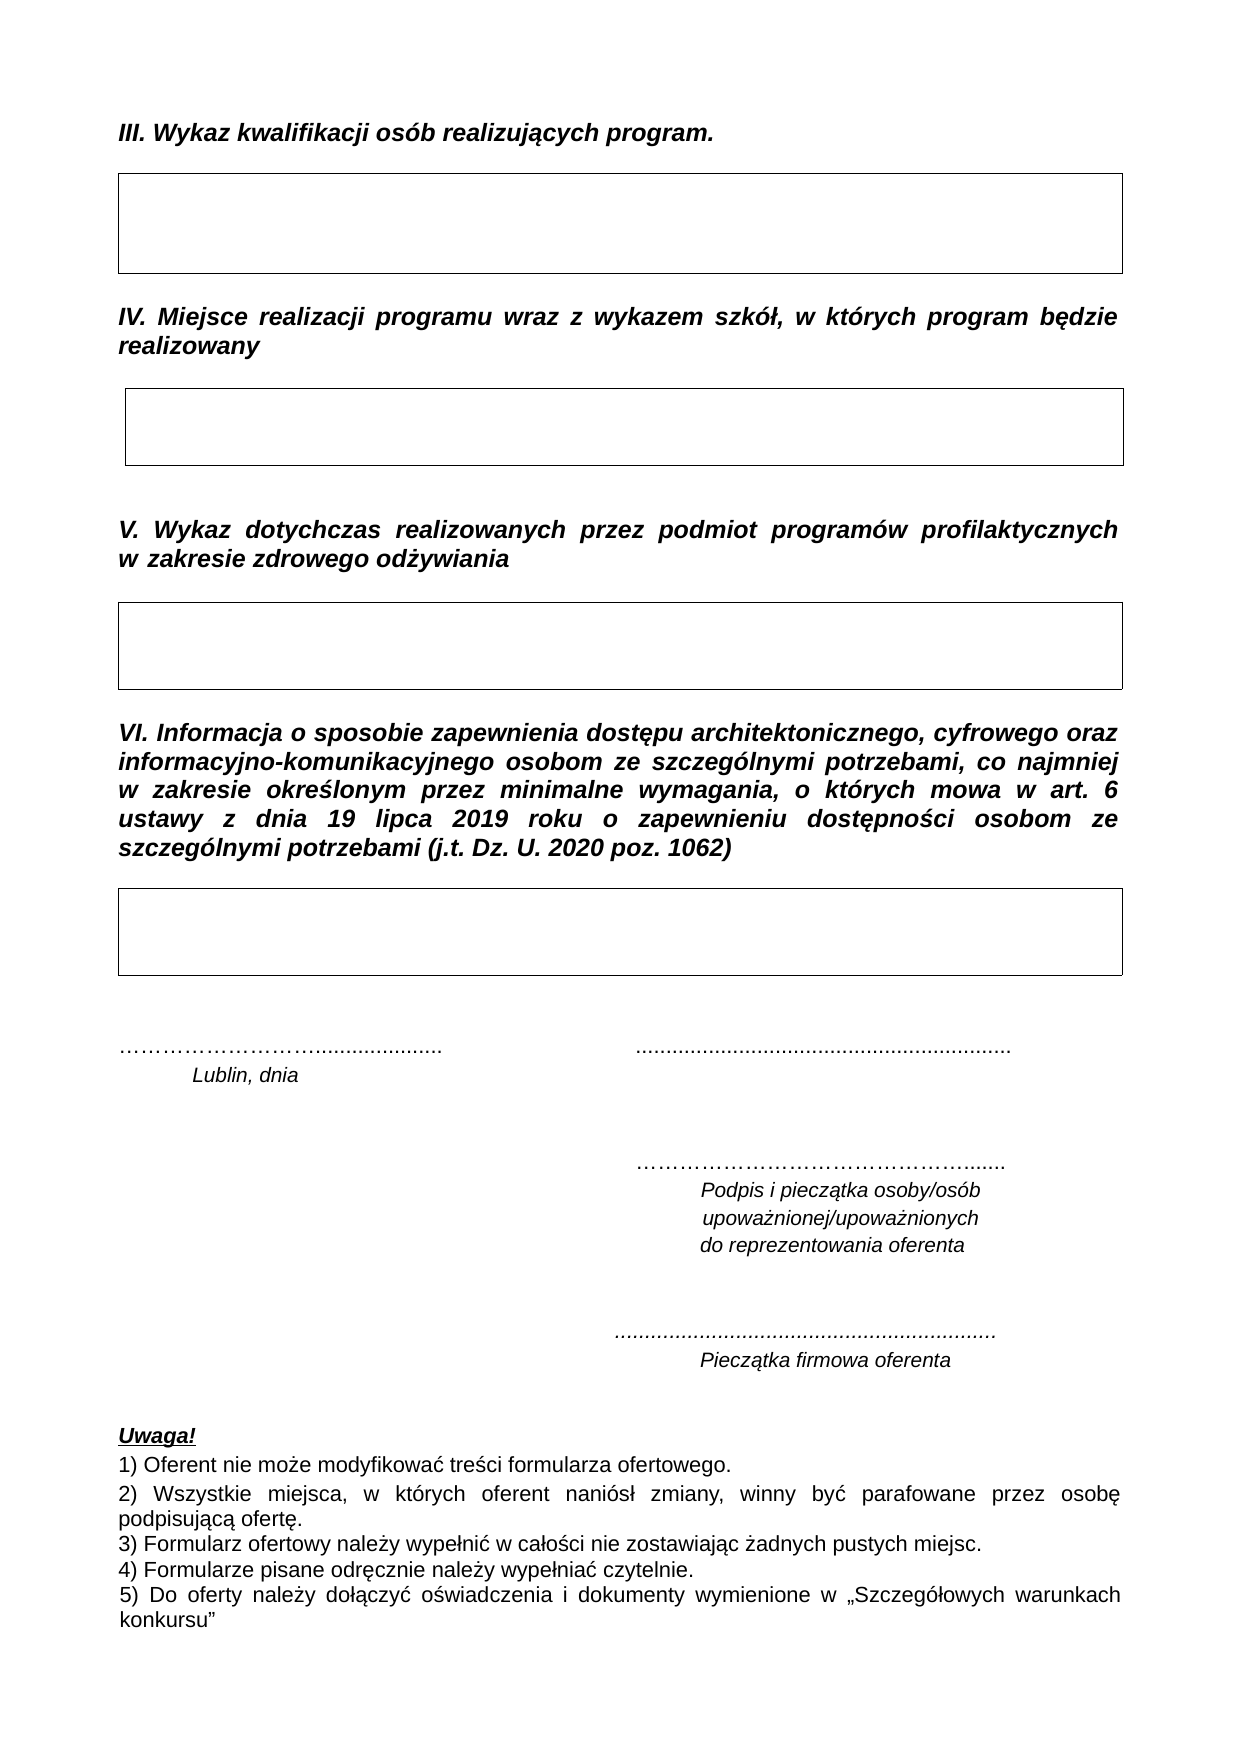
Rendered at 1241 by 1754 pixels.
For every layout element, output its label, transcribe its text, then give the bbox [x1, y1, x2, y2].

list 5) Do oferty należy dołączyć oświadczenia i dokumenty wymienione w „Szczegółowych warunkach konkursu” [82, 1582, 1122, 1632]
text VI. Informacja o sposobie zapewnienia dostępu architektonicznego, cyfrowego oraz informacyjno-komunikacyjnego osobom ze szczególnymi potrzebami, co najmniej w zakresie określonym przez minimalne wymagania, o których mowa w art. 6 ustawy z dnia 19 lipca 2019 roku o zapewnieniu dostępności osobom ze szczególnymi potrzebami (j.t. Dz. U. 2020 poz. 1062) [118, 718, 1122, 862]
text 3) Formularz ofertowy należy wypełnić w całości nie zostawiając żadnych pustych miejsc. [118, 1531, 1122, 1557]
text 1) Oferent nie może modyfikować treści formularza ofertowego. [118, 1452, 1122, 1477]
text ............................................................... [596, 1318, 1122, 1344]
table_header [126, 389, 1123, 465]
text 4) Formularze pisane odręcznie należy wypełniać czytelnie. [118, 1557, 1122, 1582]
text IV. Miejsce realizacji programu wraz z wykazem szkół, w których program będzie realizowany [118, 302, 1122, 359]
table_header [119, 603, 1122, 689]
text V. Wykaz dotychczas realizowanych przez podmiot programów profilaktycznych w zakresie zdrowego odżywiania [118, 515, 1122, 573]
text do reprezentowania oferenta [118, 1233, 1122, 1257]
text Podpis i pieczątka osoby/osób upoważnionej/upoważnionych [561, 1178, 1122, 1229]
text 2) Wszystkie miejsca, w których oferent naniósł zmiany, winny być parafowane przez osobę podpisującą ofertę. [118, 1481, 1122, 1531]
table_header [119, 174, 1122, 273]
text ………………………………………....... [118, 1149, 1122, 1174]
table_header [119, 889, 1122, 975]
text Lublin, dnia [118, 1062, 1122, 1087]
text Pieczątka firmowa oferenta [626, 1347, 1122, 1373]
text Uwaga! [118, 1423, 1122, 1448]
text ………………………..................... .............................................................. [118, 1033, 1122, 1058]
text III. Wykaz kwalifikacji osób realizujących program. [118, 118, 1122, 147]
